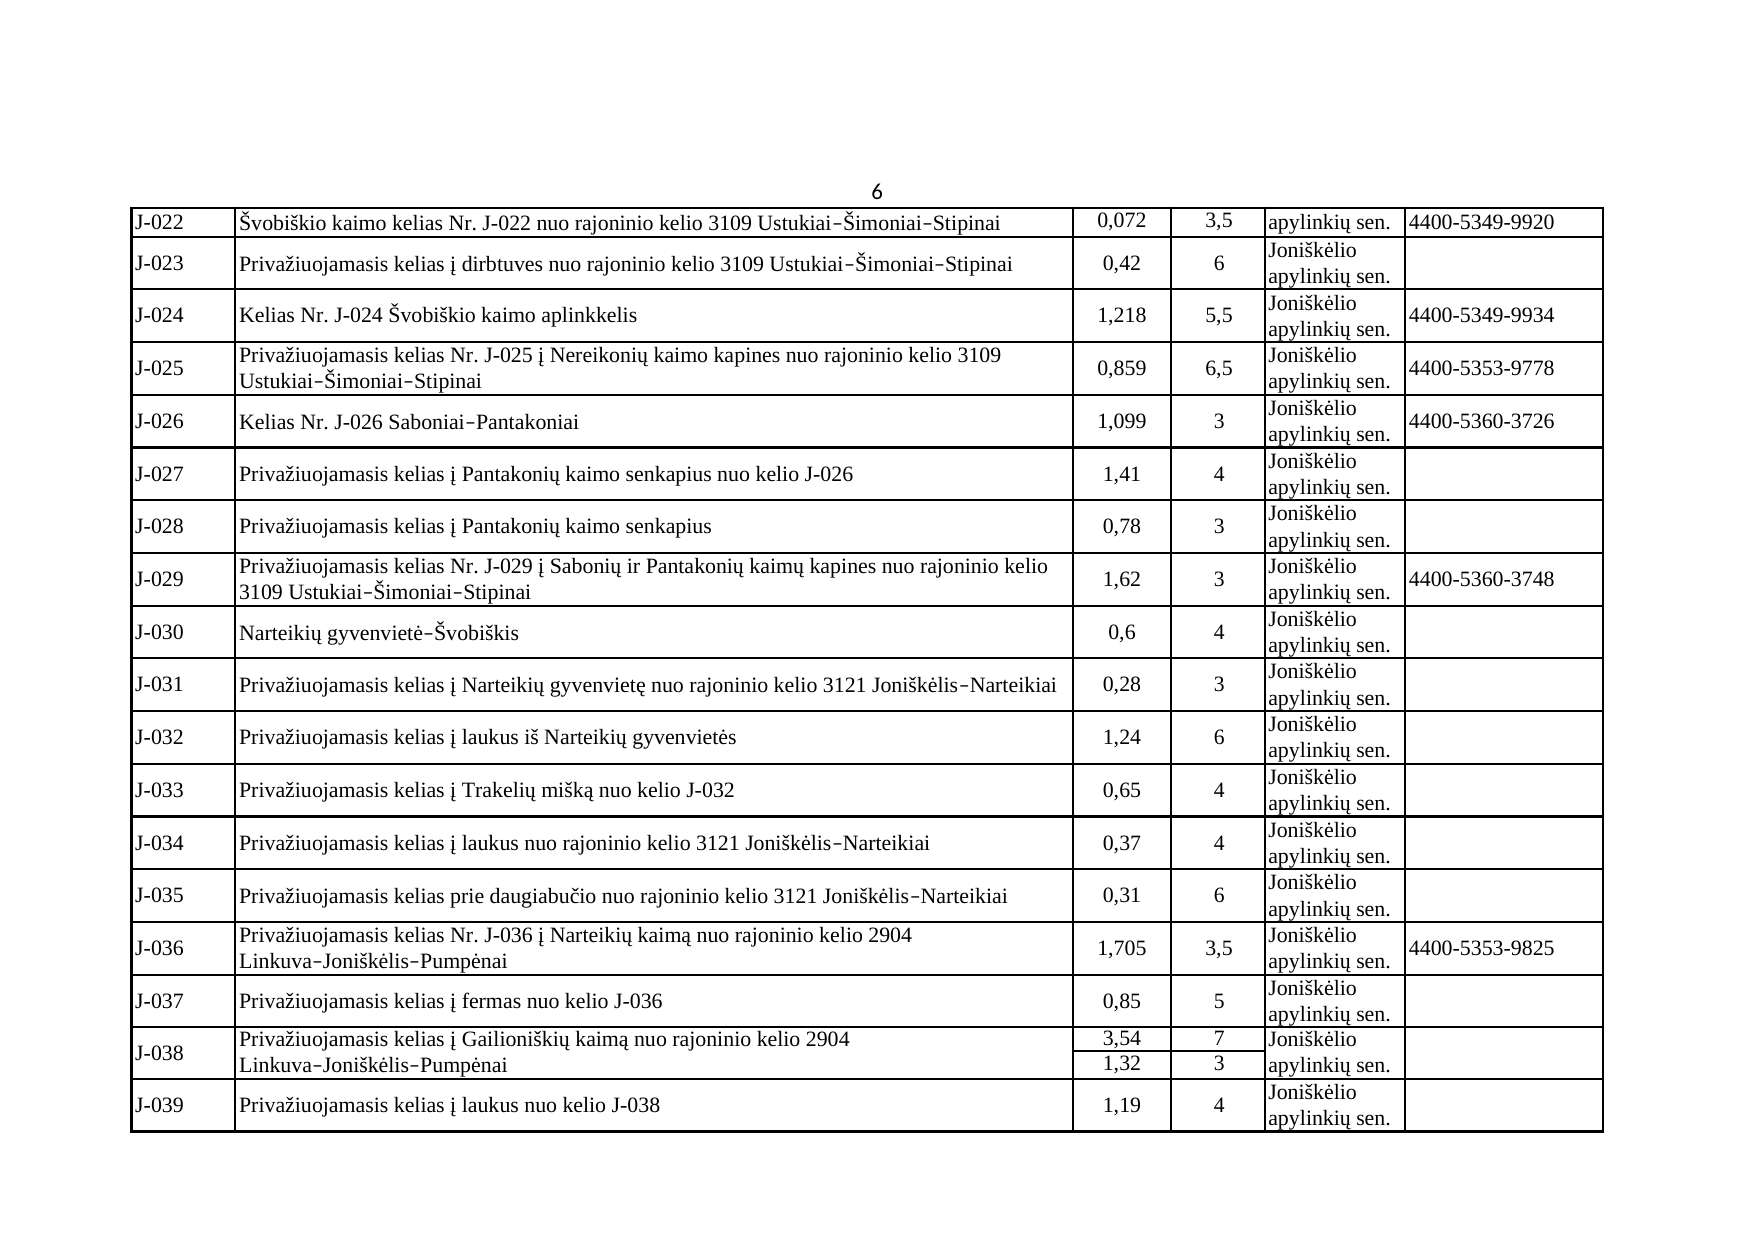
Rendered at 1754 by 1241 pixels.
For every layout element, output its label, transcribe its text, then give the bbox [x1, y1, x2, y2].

table_cell J-037 [133, 976, 234, 1026]
table_cell 0,85 [1074, 976, 1170, 1026]
table_cell 0,859 [1074, 343, 1170, 394]
table_cell Privažiuojamasis kelias į Narteikių gyvenvietę nuo rajoninio kelio 3121 Joniškėlis–Narteikiai [236, 659, 1072, 710]
table_cell J-029 [133, 554, 234, 604]
table_cell 6 [1172, 238, 1264, 288]
table_cell J-026 [133, 396, 234, 446]
table_cell [1406, 1080, 1602, 1130]
table_cell 3 [1172, 554, 1264, 604]
table_cell 1,32 [1074, 1052, 1170, 1078]
table_cell Joniškėlio apylinkių sen. [1266, 765, 1404, 815]
table_cell Joniškėlio apylinkių sen. [1266, 870, 1404, 921]
table_cell [1406, 1028, 1602, 1078]
table_cell [1406, 818, 1602, 868]
table_cell J-032 [133, 712, 234, 763]
table_cell [1406, 449, 1602, 499]
table_cell Privažiuojamasis kelias į laukus nuo kelio J-038 [236, 1080, 1072, 1130]
table_cell Privažiuojamasis kelias prie daugiabučio nuo rajoninio kelio 3121 Joniškėlis–Narteikiai [236, 870, 1072, 921]
table_cell 0,78 [1074, 501, 1170, 552]
table_cell Joniškėlio apylinkių sen. [1266, 818, 1404, 868]
table_cell J-025 [133, 343, 234, 394]
table_cell 4 [1172, 607, 1264, 657]
table_cell 4400-5349-9920 [1406, 209, 1602, 236]
table_cell Kelias Nr. J-026 Saboniai–Pantakoniai [236, 396, 1072, 446]
table_cell 3,54 [1074, 1028, 1170, 1050]
table_cell [1406, 238, 1602, 288]
table_cell J-024 [133, 290, 234, 341]
table_cell 4 [1172, 1080, 1264, 1130]
table_cell Kelias Nr. J-024 Švobiškio kaimo aplinkkelis [236, 290, 1072, 341]
table_cell Joniškėlio apylinkių sen. [1266, 1080, 1404, 1130]
table_cell 4400-5360-3748 [1406, 554, 1602, 604]
table_cell J-039 [133, 1080, 234, 1130]
table_cell 1,62 [1074, 554, 1170, 604]
table_cell 6 [1172, 712, 1264, 763]
table_cell Joniškėlio apylinkių sen. [1266, 396, 1404, 446]
table_cell Privažiuojamasis kelias Nr. J-025 į Nereikonių kaimo kapines nuo rajoninio kelio 3109 Ustukiai–Šimoniai–Stipinai [236, 343, 1072, 394]
table_cell Joniškėlio apylinkių sen. [1266, 923, 1404, 973]
table_cell J-028 [133, 501, 234, 552]
table_cell [1406, 870, 1602, 921]
table_cell 4400-5349-9934 [1406, 290, 1602, 341]
table_cell 4400-5360-3726 [1406, 396, 1602, 446]
table_cell Joniškėlio apylinkių sen. [1266, 449, 1404, 499]
table_cell Joniškėlio apylinkių sen. [1266, 501, 1404, 552]
table_cell 1,19 [1074, 1080, 1170, 1130]
table_cell 4 [1172, 818, 1264, 868]
table_cell Joniškėlio apylinkių sen. [1266, 238, 1404, 288]
table_cell Privažiuojamasis kelias į laukus nuo rajoninio kelio 3121 Joniškėlis–Narteikiai [236, 818, 1072, 868]
table_cell 0,42 [1074, 238, 1170, 288]
table_cell 3 [1172, 501, 1264, 552]
table_cell 1,41 [1074, 449, 1170, 499]
table_cell 1,218 [1074, 290, 1170, 341]
table_cell 3,5 [1172, 209, 1264, 236]
table_cell [1406, 659, 1602, 710]
table_cell Joniškėlio apylinkių sen. [1266, 1028, 1404, 1078]
table_cell 4 [1172, 449, 1264, 499]
table_cell Joniškėlio apylinkių sen. [1266, 290, 1404, 341]
table_cell 3 [1172, 396, 1264, 446]
table_cell 0,31 [1074, 870, 1170, 921]
table_cell [1406, 765, 1602, 815]
table_cell 6,5 [1172, 343, 1264, 394]
table_cell Privažiuojamasis kelias į Pantakonių kaimo senkapius nuo kelio J-026 [236, 449, 1072, 499]
table_cell 7 [1172, 1028, 1264, 1050]
table_cell apylinkių sen. [1266, 209, 1404, 236]
table_cell Joniškėlio apylinkių sen. [1266, 607, 1404, 657]
table_cell [1406, 712, 1602, 763]
table_cell [1406, 501, 1602, 552]
table_cell 5 [1172, 976, 1264, 1026]
table_cell J-030 [133, 607, 234, 657]
table_cell Privažiuojamasis kelias į Gailioniškių kaimą nuo rajoninio kelio 2904 Linkuva–Joniškėlis–Pumpėnai [236, 1028, 1072, 1078]
table_cell [1406, 976, 1602, 1026]
table_cell Joniškėlio apylinkių sen. [1266, 659, 1404, 710]
table_cell Joniškėlio apylinkių sen. [1266, 976, 1404, 1026]
table_cell Privažiuojamasis kelias į Trakelių mišką nuo kelio J-032 [236, 765, 1072, 815]
table_cell Privažiuojamasis kelias į Pantakonių kaimo senkapius [236, 501, 1072, 552]
table_cell 6 [1172, 870, 1264, 921]
table_cell 0,072 [1074, 209, 1170, 236]
table_cell 1,705 [1074, 923, 1170, 973]
table_cell Privažiuojamasis kelias į dirbtuves nuo rajoninio kelio 3109 Ustukiai–Šimoniai–Stipinai [236, 238, 1072, 288]
table_cell J-022 [133, 209, 234, 236]
table_cell 4 [1172, 765, 1264, 815]
table_cell 0,6 [1074, 607, 1170, 657]
table_cell Joniškėlio apylinkių sen. [1266, 343, 1404, 394]
table_cell 4400-5353-9778 [1406, 343, 1602, 394]
table_cell Privažiuojamasis kelias į fermas nuo kelio J-036 [236, 976, 1072, 1026]
table_cell J-033 [133, 765, 234, 815]
table_cell Joniškėlio apylinkių sen. [1266, 554, 1404, 604]
table_cell Privažiuojamasis kelias Nr. J-029 į Sabonių ir Pantakonių kaimų kapines nuo rajoninio kelio 3109 Ustukiai–Šimoniai–Stipinai [236, 554, 1072, 604]
table_cell [1406, 607, 1602, 657]
table_cell J-031 [133, 659, 234, 710]
table_cell 1,24 [1074, 712, 1170, 763]
table_cell 3 [1172, 1052, 1264, 1078]
table_cell Joniškėlio apylinkių sen. [1266, 712, 1404, 763]
table_cell J-027 [133, 449, 234, 499]
table_cell 3 [1172, 659, 1264, 710]
table_cell J-023 [133, 238, 234, 288]
table_cell 3,5 [1172, 923, 1264, 973]
table_cell Švobiškio kaimo kelias Nr. J-022 nuo rajoninio kelio 3109 Ustukiai–Šimoniai–Stipinai [236, 209, 1072, 236]
table_cell 4400-5353-9825 [1406, 923, 1602, 973]
table_cell Privažiuojamasis kelias Nr. J-036 į Narteikių kaimą nuo rajoninio kelio 2904 Linkuva–Joniškėlis–Pumpėnai [236, 923, 1072, 973]
table_cell 1,099 [1074, 396, 1170, 446]
table_cell J-038 [133, 1028, 234, 1078]
table_cell 0,28 [1074, 659, 1170, 710]
table_cell Narteikių gyvenvietė–Švobiškis [236, 607, 1072, 657]
table_cell 0,37 [1074, 818, 1170, 868]
table_cell J-034 [133, 818, 234, 868]
table_cell Privažiuojamasis kelias į laukus iš Narteikių gyvenvietės [236, 712, 1072, 763]
table_cell 5,5 [1172, 290, 1264, 341]
table_cell J-036 [133, 923, 234, 973]
table_cell J-035 [133, 870, 234, 921]
table_cell 0,65 [1074, 765, 1170, 815]
